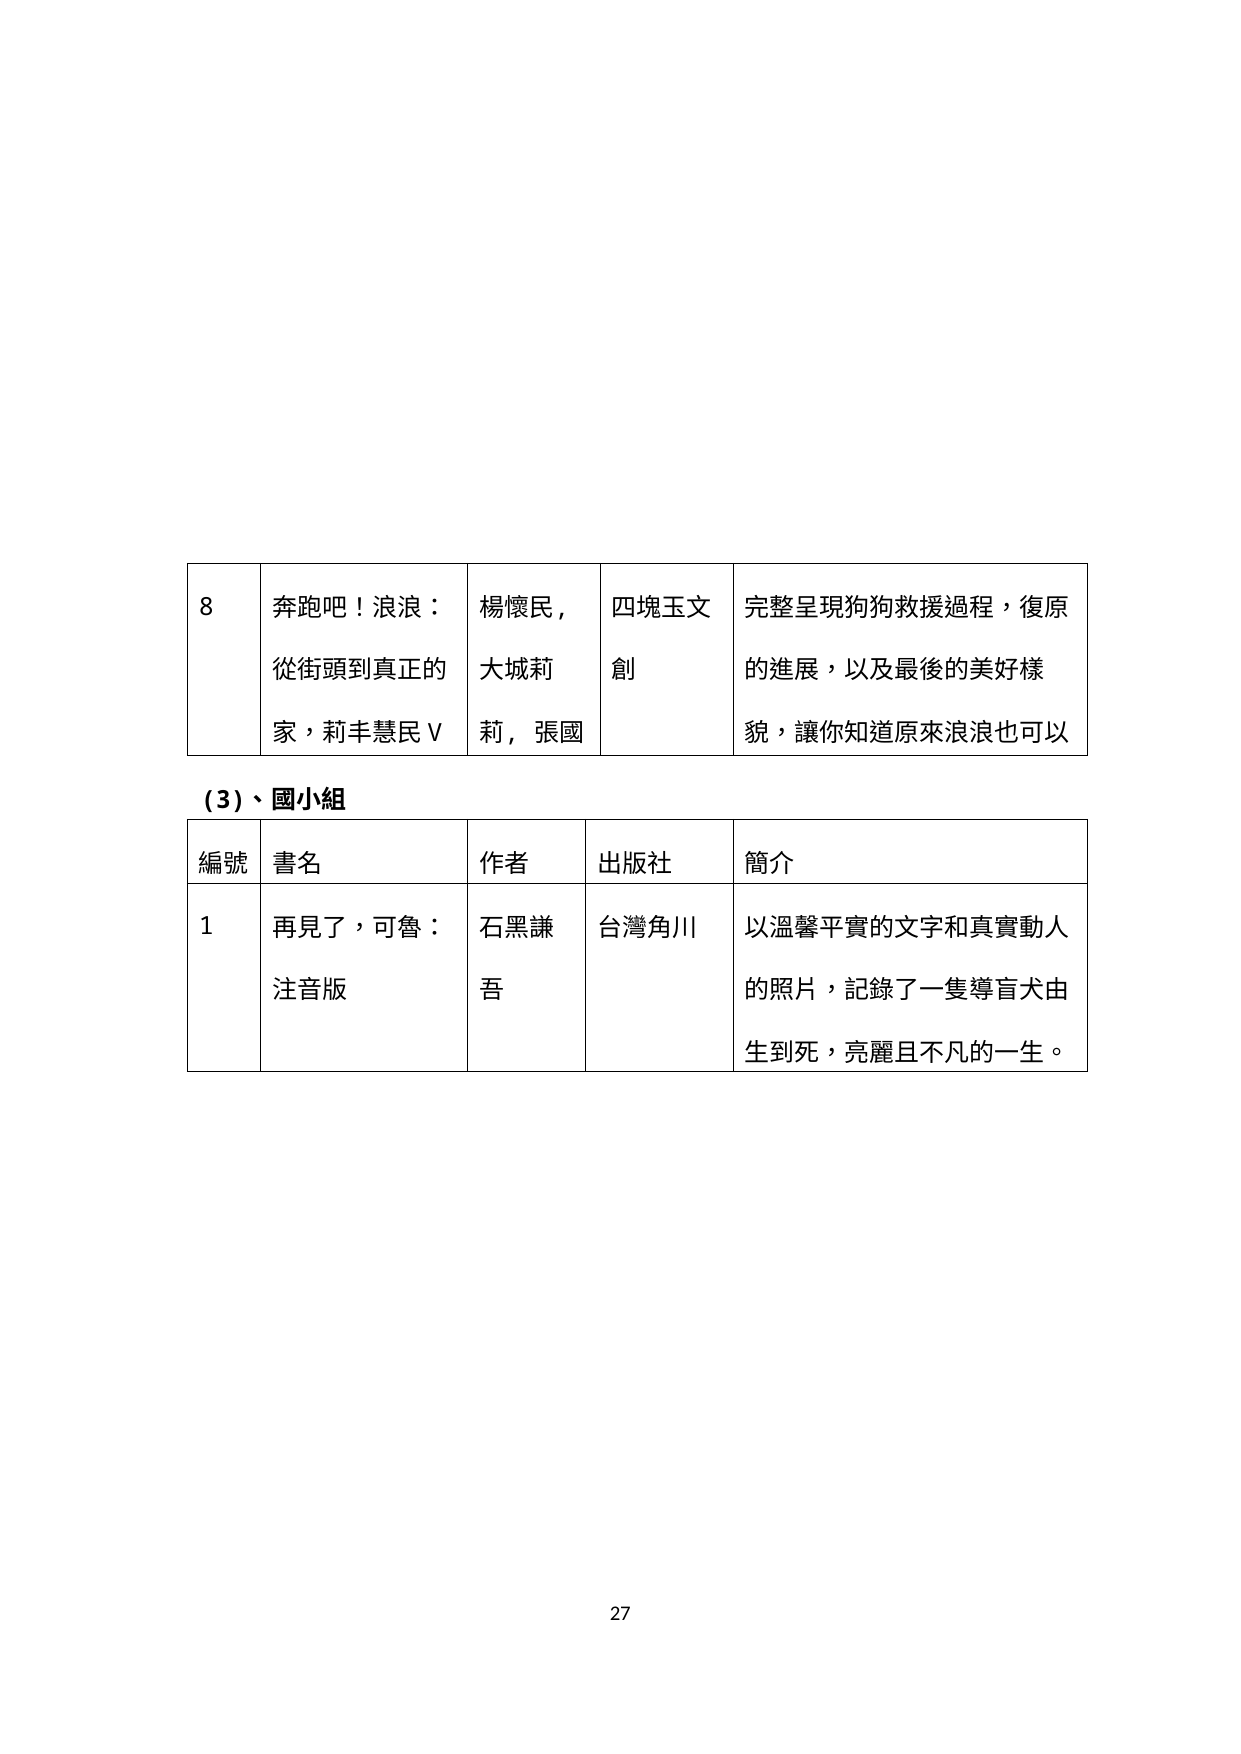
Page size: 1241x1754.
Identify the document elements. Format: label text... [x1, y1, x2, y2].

table_cell 楊懷民, 大城莉莉, 張國彬 [468, 564, 600, 755]
list 國小組 [201, 756, 1053, 819]
table_cell 完整呈現狗狗救援過程，復原的進展，以及最後的美好樣貌，讓你知道原來浪浪也可以這麼吸引人！ [734, 564, 1087, 755]
table_cell 石黑謙吾 [468, 884, 585, 1071]
table_cell 奔跑吧！浪浪：從街頭到真正的家，莉丰慧民V館22個救援奮鬥的故事 [261, 564, 467, 755]
table_cell 台灣角川 [586, 884, 733, 1071]
table_header 編號 [188, 820, 260, 882]
table_cell 再見了，可魯：注音版 [261, 884, 467, 1071]
table_cell 8 [188, 564, 260, 755]
table_cell 以溫馨平實的文字和真實動人的照片，記錄了一隻導盲犬由生到死，亮麗且不凡的一生。 [734, 884, 1087, 1071]
table_header 出版社 [586, 820, 733, 882]
table_cell 1 [188, 884, 260, 1071]
table_header 簡介 [734, 820, 1087, 882]
table_header 書名 [261, 820, 467, 882]
table_header 作者 [468, 820, 585, 882]
table_cell 四塊玉文創 [601, 564, 733, 755]
